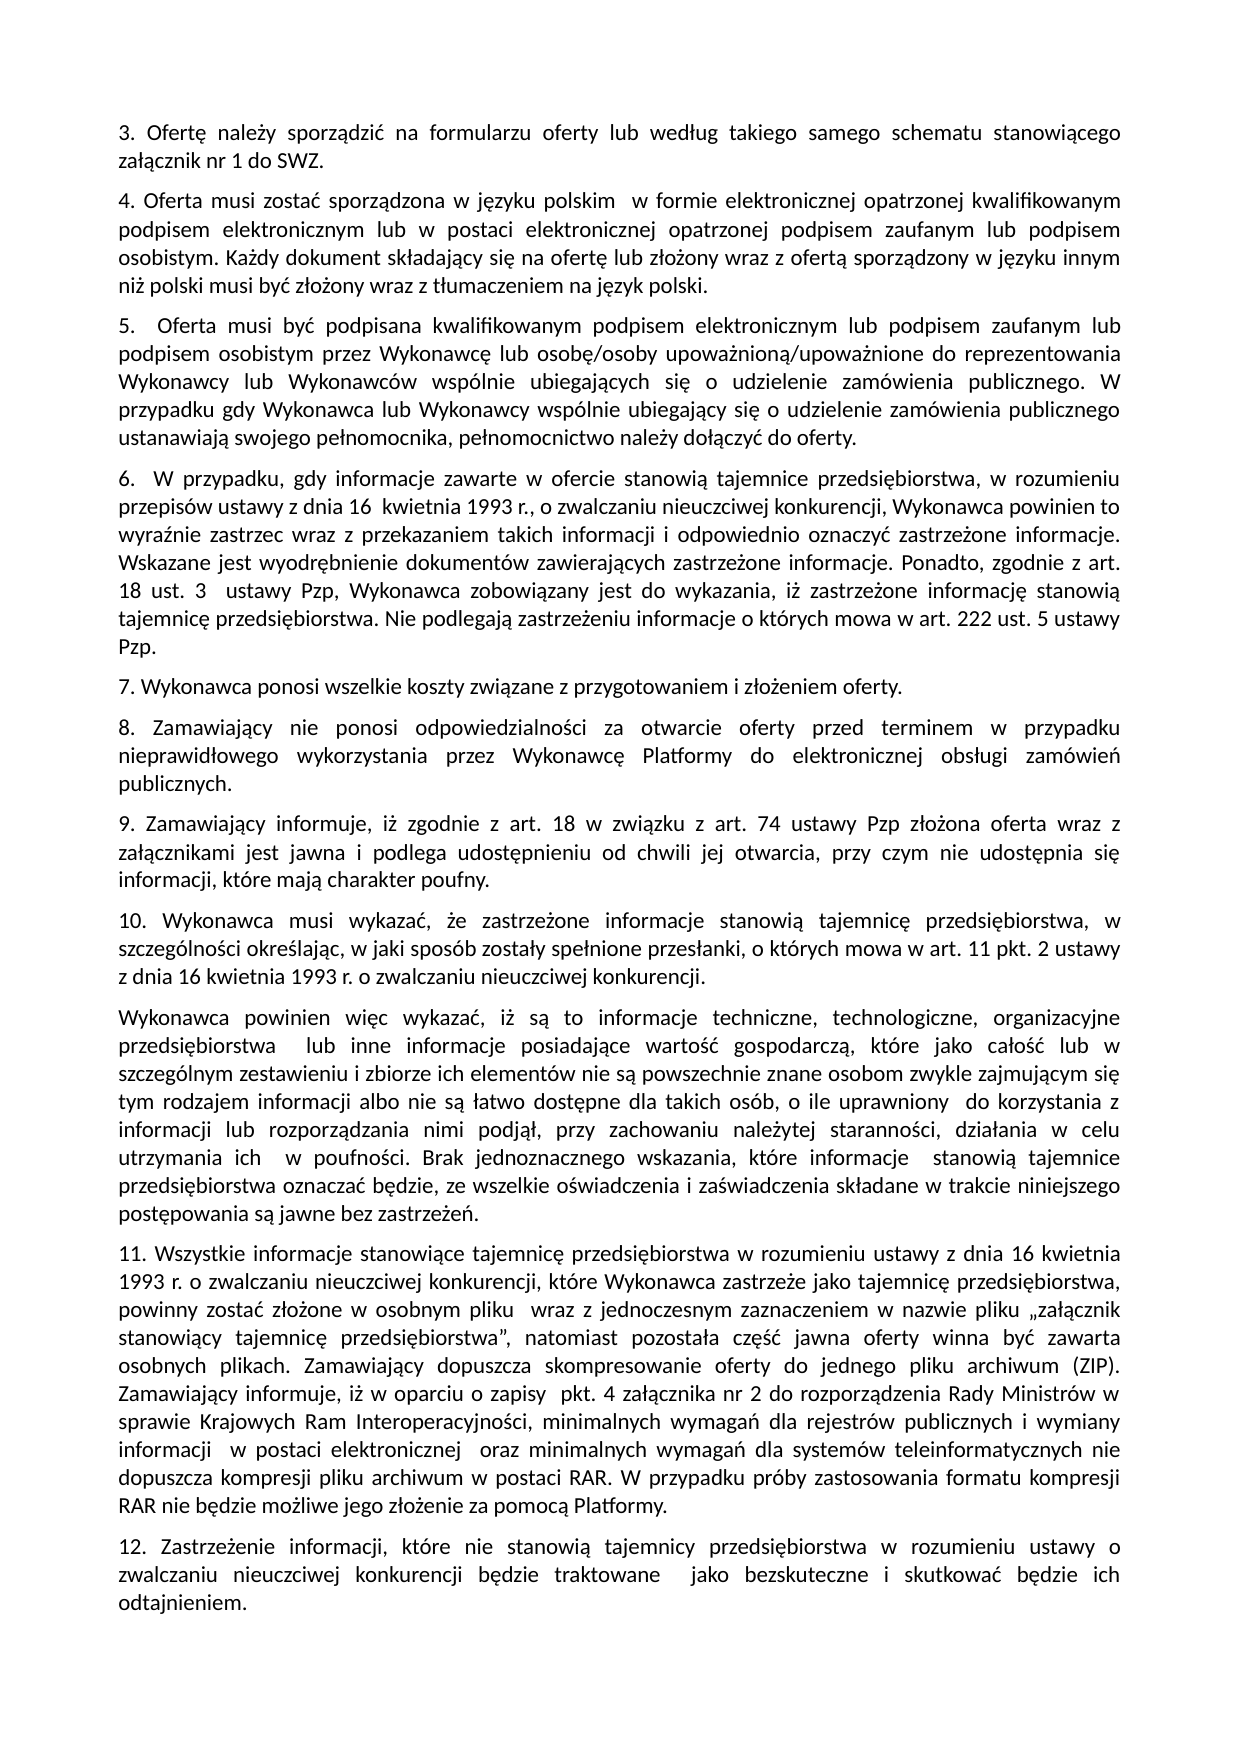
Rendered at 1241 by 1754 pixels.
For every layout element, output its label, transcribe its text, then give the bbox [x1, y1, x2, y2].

text 5. Oferta musi być podpisana kwalifikowanym podpisem elektronicznym lub podpisem zaufanym lub podpisem osobistym przez Wykonawcę lub osobę/osoby upoważnioną/upoważnione do reprezentowania Wykonawcy lub Wykonawców wspólnie ubiegających się o udzielenie zamówienia publicznego. W przypadku gdy Wykonawca lub Wykonawcy wspólnie ubiegający się o udzielenie zamówienia publicznego ustanawiają swojego pełnomocnika, pełnomocnictwo należy dołączyć do oferty. [118, 311, 1122, 451]
text 9. Zamawiający informuje, iż zgodnie z art. 18 w związku z art. 74 ustawy Pzp złożona oferta wraz z załącznikami jest jawna i podlega udostępnieniu od chwili jej otwarcia, przy czym nie udostępnia się informacji, które mają charakter poufny. [118, 809, 1122, 894]
text 10. Wykonawca musi wykazać, że zastrzeżone informacje stanowią tajemnicę przedsiębiorstwa, w szczególności określając, w jaki sposób zostały spełnione przesłanki, o których mowa w art. 11 pkt. 2 ustawy z dnia 16 kwietnia 1993 r. o zwalczaniu nieuczciwej konkurencji. [118, 906, 1122, 990]
text 12. Zastrzeżenie informacji, które nie stanowią tajemnicy przedsiębiorstwa w rozumieniu ustawy o zwalczaniu nieuczciwej konkurencji będzie traktowane jako bezskuteczne i skutkować będzie ich odtajnieniem. [118, 1532, 1122, 1616]
text 7. Wykonawca ponosi wszelkie koszty związane z przygotowaniem i złożeniem oferty. [118, 672, 1122, 701]
text 3. Ofertę należy sporządzić na formularzu oferty lub według takiego samego schematu stanowiącego załącznik nr 1 do SWZ. [118, 118, 1122, 174]
text 4. Oferta musi zostać sporządzona w języku polskim w formie elektronicznej opatrzonej kwalifikowanym podpisem elektronicznym lub w postaci elektronicznej opatrzonej podpisem zaufanym lub podpisem osobistym. Każdy dokument składający się na ofertę lub złożony wraz z ofertą sporządzony w języku innym niż polski musi być złożony wraz z tłumaczeniem na język polski. [118, 187, 1122, 299]
text 11. Wszystkie informacje stanowiące tajemnicę przedsiębiorstwa w rozumieniu ustawy z dnia 16 kwietnia 1993 r. o zwalczaniu nieuczciwej konkurencji, które Wykonawca zastrzeże jako tajemnicę przedsiębiorstwa, powinny zostać złożone w osobnym pliku wraz z jednoczesnym zaznaczeniem w nazwie pliku „załącznik stanowiący tajemnicę przedsiębiorstwa”, natomiast pozostała część jawna oferty winna być zawarta osobnych plikach. Zamawiający dopuszcza skompresowanie oferty do jednego pliku archiwum (ZIP). Zamawiający informuje, iż w oparciu o zapisy pkt. 4 załącznika nr 2 do rozporządzenia Rady Ministrów w sprawie Krajowych Ram Interoperacyjności, minimalnych wymagań dla rejestrów publicznych i wymiany informacji w postaci elektronicznej oraz minimalnych wymagań dla systemów teleinformatycznych nie dopuszcza kompresji pliku archiwum w postaci RAR. W przypadku próby zastosowania formatu kompresji RAR nie będzie możliwe jego złożenie za pomocą Platformy. [118, 1239, 1122, 1519]
text 6. W przypadku, gdy informacje zawarte w ofercie stanowią tajemnice przedsiębiorstwa, w rozumieniu przepisów ustawy z dnia 16 kwietnia 1993 r., o zwalczaniu nieuczciwej konkurencji, Wykonawca powinien to wyraźnie zastrzec wraz z przekazaniem takich informacji i odpowiednio oznaczyć zastrzeżone informacje. Wskazane jest wyodrębnienie dokumentów zawierających zastrzeżone informacje. Ponadto, zgodnie z art. 18 ust. 3 ustawy Pzp, Wykonawca zobowiązany jest do wykazania, iż zastrzeżone informację stanowią tajemnicę przedsiębiorstwa. Nie podlegają zastrzeżeniu informacje o których mowa w art. 222 ust. 5 ustawy Pzp. [118, 464, 1122, 660]
text Wykonawca powinien więc wykazać, iż są to informacje techniczne, technologiczne, organizacyjne przedsiębiorstwa lub inne informacje posiadające wartość gospodarczą, które jako całość lub w szczególnym zestawieniu i zbiorze ich elementów nie są powszechnie znane osobom zwykle zajmującym się tym rodzajem informacji albo nie są łatwo dostępne dla takich osób, o ile uprawniony do korzystania z informacji lub rozporządzania nimi podjął, przy zachowaniu należytej staranności, działania w celu utrzymania ich w poufności. Brak jednoznacznego wskazania, które informacje stanowią tajemnice przedsiębiorstwa oznaczać będzie, ze wszelkie oświadczenia i zaświadczenia składane w trakcie niniejszego postępowania są jawne bez zastrzeżeń. [118, 1003, 1122, 1227]
text 8. Zamawiający nie ponosi odpowiedzialności za otwarcie oferty przed terminem w przypadku nieprawidłowego wykorzystania przez Wykonawcę Platformy do elektronicznej obsługi zamówień publicznych. [118, 713, 1122, 797]
